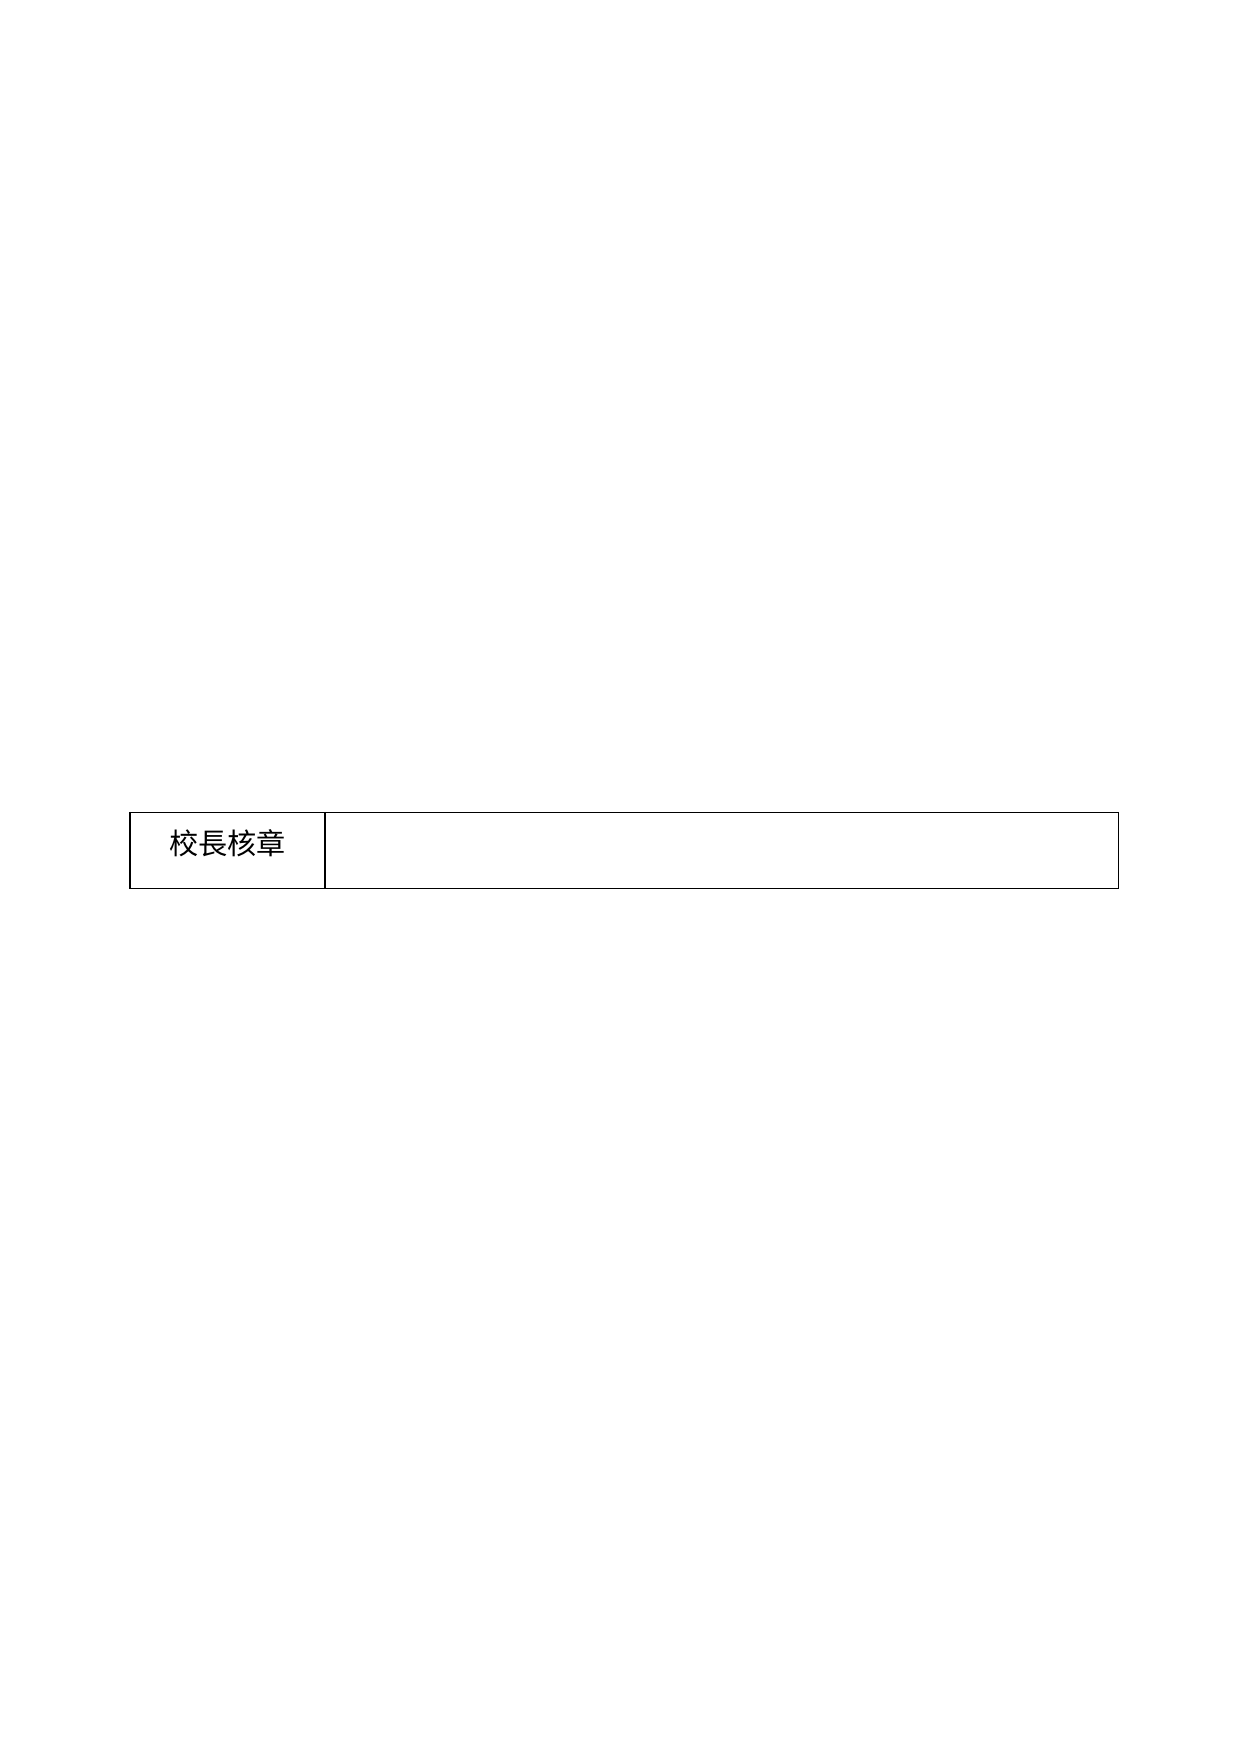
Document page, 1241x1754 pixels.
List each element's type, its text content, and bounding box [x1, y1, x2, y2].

table_cell [326, 813, 1118, 888]
table_cell 校長核章 [131, 813, 324, 888]
